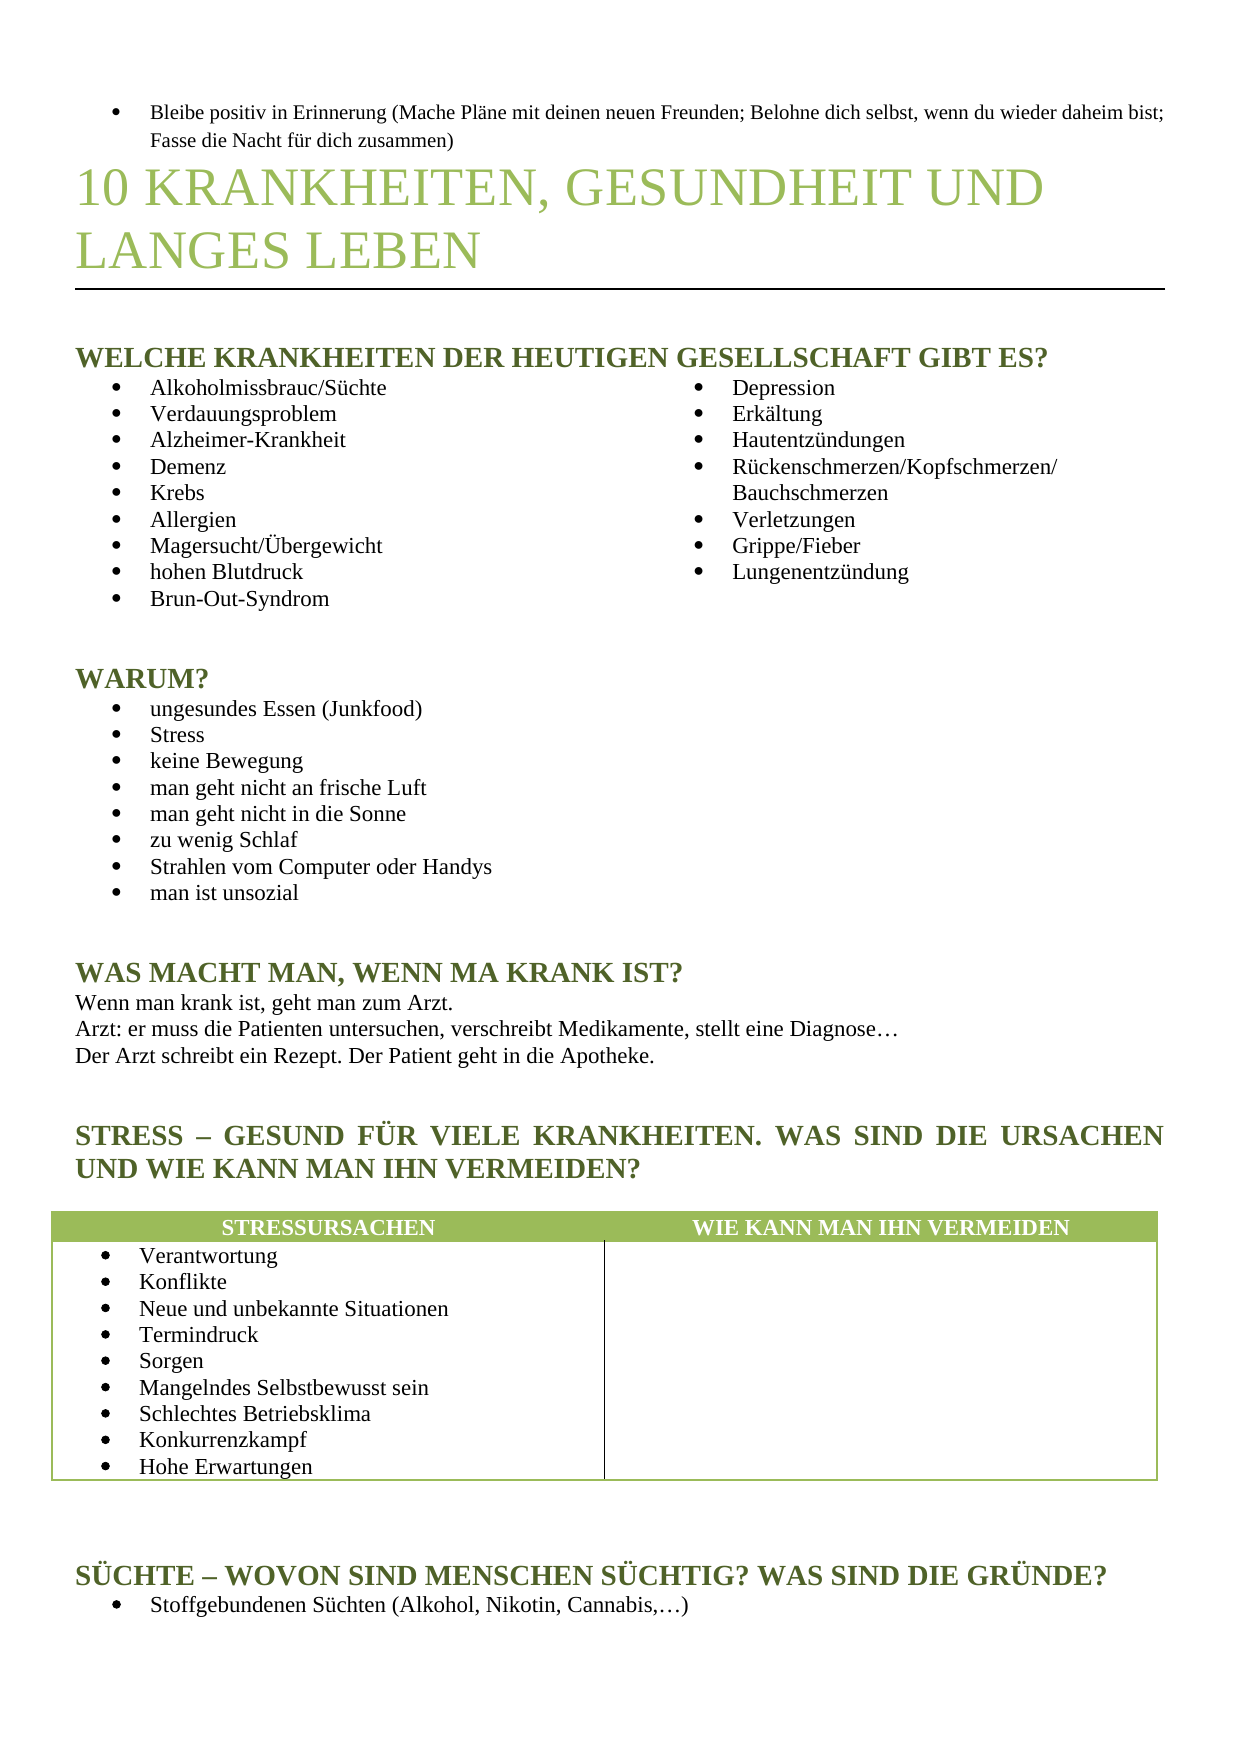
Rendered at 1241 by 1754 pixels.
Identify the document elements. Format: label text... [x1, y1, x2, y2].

list Rückenschmerzen/Kopfschmerzen/Bauchschmerzen [694, 453, 1165, 506]
list ungesundes Essen (Junkfood) [112, 694, 1165, 721]
table_cell [605, 1242, 1156, 1479]
list Erkältung [694, 400, 1165, 427]
list hohen Blutdruck [112, 558, 583, 585]
list Depression [694, 374, 1165, 400]
subtitle WAS MACHT MAN, WENN MA KRANK IST? [75, 955, 1165, 989]
list zu wenig Schlaf [112, 826, 1165, 853]
list Alzheimer-Krankheit [112, 427, 583, 453]
subtitle SÜCHTE – WOVON SIND MENSCHEN SÜCHTIG? WAS SIND DIE GRÜNDE? [75, 1558, 1165, 1591]
text Der Arzt schreibt ein Rezept. Der Patient geht in die Apotheke. [75, 1042, 1165, 1068]
title 10 KRANKHEITEN, GESUNDHEIT UND LANGES LEBEN [75, 155, 1165, 288]
list Stress [112, 721, 1165, 747]
list Magersucht/Übergewicht [112, 532, 583, 558]
table_header STRESSURSACHEN [53, 1214, 604, 1240]
subtitle STRESS – GESUND FÜR VIELE KRANKHEITEN. WAS SIND DIE URSACHEN UND WIE KANN MAN IHN VERMEIDEN? [75, 1118, 1165, 1185]
list Brun-Out-Syndrom [112, 585, 583, 611]
list Allergien [112, 506, 583, 532]
table_cell Verantwortung Konflikte Neue und unbekannte Situationen Termindruck Sorgen Mangelndes Selbstbewusst sein Schlechtes Betriebsklima Konkurrenzkampf Hohe Erwartungen [53, 1242, 604, 1479]
list Demenz [112, 453, 583, 479]
list keine Bewegung [112, 747, 1165, 774]
table_header WIE KANN MAN IHN VERMEIDEN [604, 1214, 1156, 1240]
list Lungenentzündung [694, 558, 1165, 585]
list Grippe/Fieber [694, 532, 1165, 558]
text Arzt: er muss die Patienten untersuchen, verschreibt Medikamente, stellt eine Diagnose… [75, 1015, 1165, 1042]
subtitle WELCHE KRANKHEITEN DER HEUTIGEN GESELLSCHAFT GIBT ES? [75, 340, 1165, 374]
subtitle WARUM? [75, 661, 1165, 694]
list Stoffgebundenen Süchten (Alkohol, Nikotin, Cannabis,…) [112, 1591, 1165, 1617]
list Verletzungen [694, 506, 1165, 532]
list Hautentzündungen [694, 427, 1165, 453]
list man ist unsozial [112, 879, 1165, 905]
list Alkoholmissbrauc/Süchte [112, 374, 583, 400]
list Krebs [112, 479, 583, 506]
list man geht nicht in die Sonne [112, 800, 1165, 826]
list Strahlen vom Computer oder Handys [112, 853, 1165, 879]
list Verdauungsproblem [112, 400, 583, 427]
list man geht nicht an frische Luft [112, 774, 1165, 800]
text Wenn man krank ist, geht man zum Arzt. [75, 989, 1165, 1015]
list Bleibe positiv in Erinnerung (Mache Pläne mit deinen neuen Freunden; Belohne dich selbst, wenn du wieder daheim bist; Fasse die Nacht für dich zusammen) [112, 100, 1165, 152]
